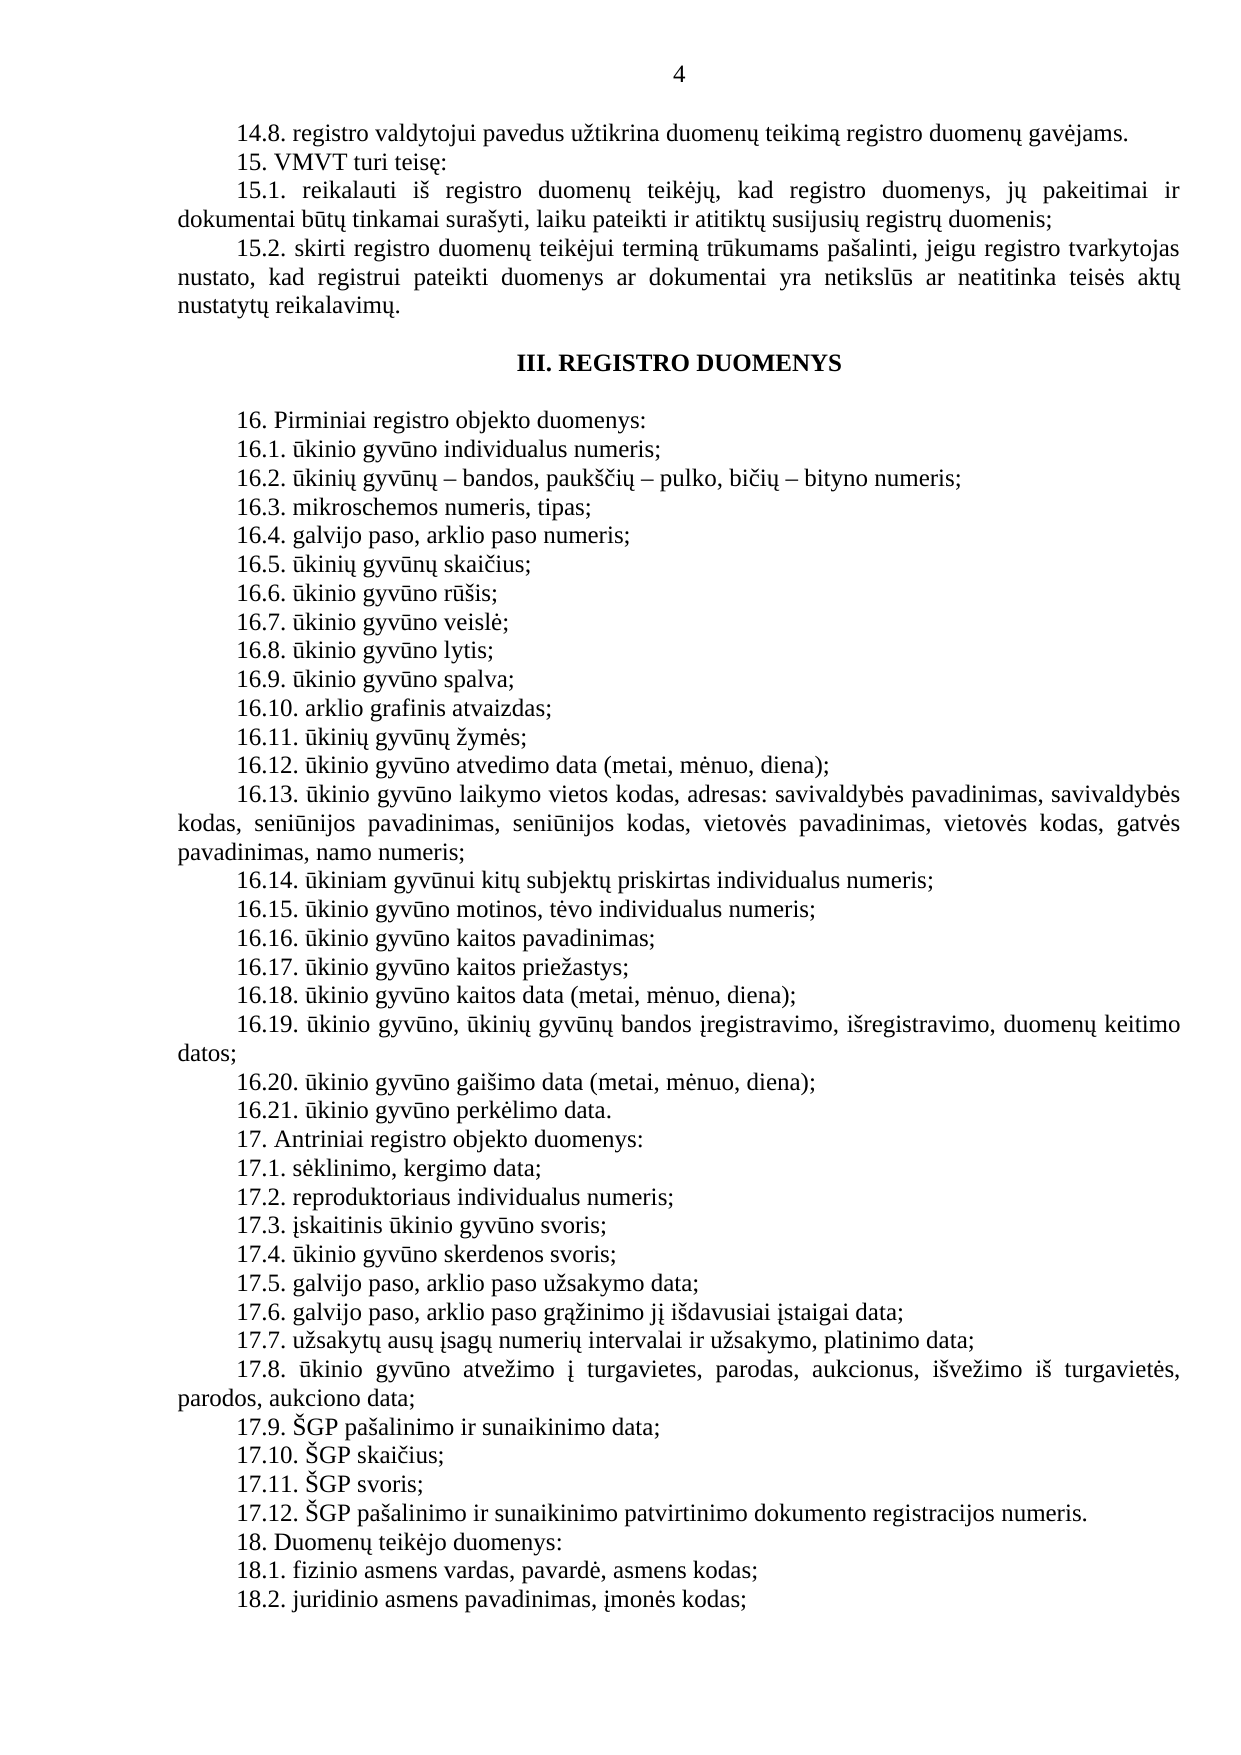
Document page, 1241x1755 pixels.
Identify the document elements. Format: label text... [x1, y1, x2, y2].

text 16.5. ūkinių gyvūnų skaičius; [177, 549, 1181, 578]
text 17.11. ŠGP svoris; [177, 1469, 1181, 1498]
text 16.15. ūkinio gyvūno motinos, tėvo individualus numeris; [177, 894, 1181, 923]
text 17.2. reproduktoriaus individualus numeris; [177, 1182, 1181, 1211]
text 17.8. ūkinio gyvūno atvežimo į turgavietes, parodas, aukcionus, išvežimo iš turgavietės, parodos, aukciono data; [177, 1354, 1181, 1412]
text 17.4. ūkinio gyvūno skerdenos svoris; [177, 1239, 1181, 1268]
text 17.1. sėklinimo, kergimo data; [177, 1153, 1181, 1182]
text 16.17. ūkinio gyvūno kaitos priežastys; [177, 952, 1181, 981]
text 16.3. mikroschemos numeris, tipas; [177, 492, 1181, 521]
text 16.6. ūkinio gyvūno rūšis; [177, 578, 1181, 607]
text 16.20. ūkinio gyvūno gaišimo data (metai, mėnuo, diena); [177, 1067, 1181, 1096]
text 16.9. ūkinio gyvūno spalva; [177, 664, 1181, 693]
text 16.1. ūkinio gyvūno individualus numeris; [177, 434, 1181, 463]
text 17.3. įskaitinis ūkinio gyvūno svoris; [177, 1211, 1181, 1239]
text 15. VMVT turi teisę: [177, 147, 1181, 176]
text 18.2. juridinio asmens pavadinimas, įmonės kodas; [177, 1584, 1181, 1613]
text 15.1. reikalauti iš registro duomenų teikėjų, kad registro duomenys, jų pakeitimai ir dokumentai būtų tinkamai surašyti, laiku pateikti ir atitiktų susijusių registrų duomenis; [177, 176, 1181, 233]
text 15.2. skirti registro duomenų teikėjui terminą trūkumams pašalinti, jeigu registro tvarkytojas nustato, kad registrui pateikti duomenys ar dokumentai yra netikslūs ar neatitinka teisės aktų nustatytų reikalavimų. [177, 233, 1181, 319]
text III. REGISTRO DUOMENYS [177, 348, 1181, 377]
text 16.19. ūkinio gyvūno, ūkinių gyvūnų bandos įregistravimo, išregistravimo, duomenų keitimo datos; [177, 1009, 1181, 1067]
text 16.7. ūkinio gyvūno veislė; [177, 607, 1181, 636]
text 16.10. arklio grafinis atvaizdas; [177, 693, 1181, 722]
text 16.8. ūkinio gyvūno lytis; [177, 636, 1181, 664]
text 17.12. ŠGP pašalinimo ir sunaikinimo patvirtinimo dokumento registracijos numeris. [177, 1498, 1181, 1527]
text 17.7. užsakytų ausų įsagų numerių intervalai ir užsakymo, platinimo data; [177, 1326, 1181, 1354]
text 17. Antriniai registro objekto duomenys: [177, 1124, 1181, 1153]
text 16.12. ūkinio gyvūno atvedimo data (metai, mėnuo, diena); [177, 751, 1181, 779]
text 16.2. ūkinių gyvūnų – bandos, paukščių – pulko, bičių – bityno numeris; [177, 463, 1181, 492]
text 18. Duomenų teikėjo duomenys: [177, 1527, 1181, 1556]
text 16.18. ūkinio gyvūno kaitos data (metai, mėnuo, diena); [177, 981, 1181, 1009]
text 17.10. ŠGP skaičius; [177, 1441, 1181, 1469]
text 16.13. ūkinio gyvūno laikymo vietos kodas, adresas: savivaldybės pavadinimas, savivaldybės kodas, seniūnijos pavadinimas, seniūnijos kodas, vietovės pavadinimas, vietovės kodas, gatvės pavadinimas, namo numeris; [177, 779, 1181, 866]
text 17.5. galvijo paso, arklio paso užsakymo data; [177, 1268, 1181, 1297]
text 16.4. galvijo paso, arklio paso numeris; [177, 521, 1181, 549]
text 16.16. ūkinio gyvūno kaitos pavadinimas; [177, 923, 1181, 952]
text 16.11. ūkinių gyvūnų žymės; [177, 722, 1181, 751]
text 16.21. ūkinio gyvūno perkėlimo data. [177, 1096, 1181, 1124]
text 16. Pirminiai registro objekto duomenys: [177, 406, 1181, 434]
text 17.9. ŠGP pašalinimo ir sunaikinimo data; [177, 1412, 1181, 1441]
text 17.6. galvijo paso, arklio paso grąžinimo jį išdavusiai įstaigai data; [177, 1297, 1181, 1326]
text 16.14. ūkiniam gyvūnui kitų subjektų priskirtas individualus numeris; [177, 866, 1181, 894]
text 14.8. registro valdytojui pavedus užtikrina duomenų teikimą registro duomenų gavėjams. [177, 118, 1181, 147]
text 18.1. fizinio asmens vardas, pavardė, asmens kodas; [177, 1556, 1181, 1584]
